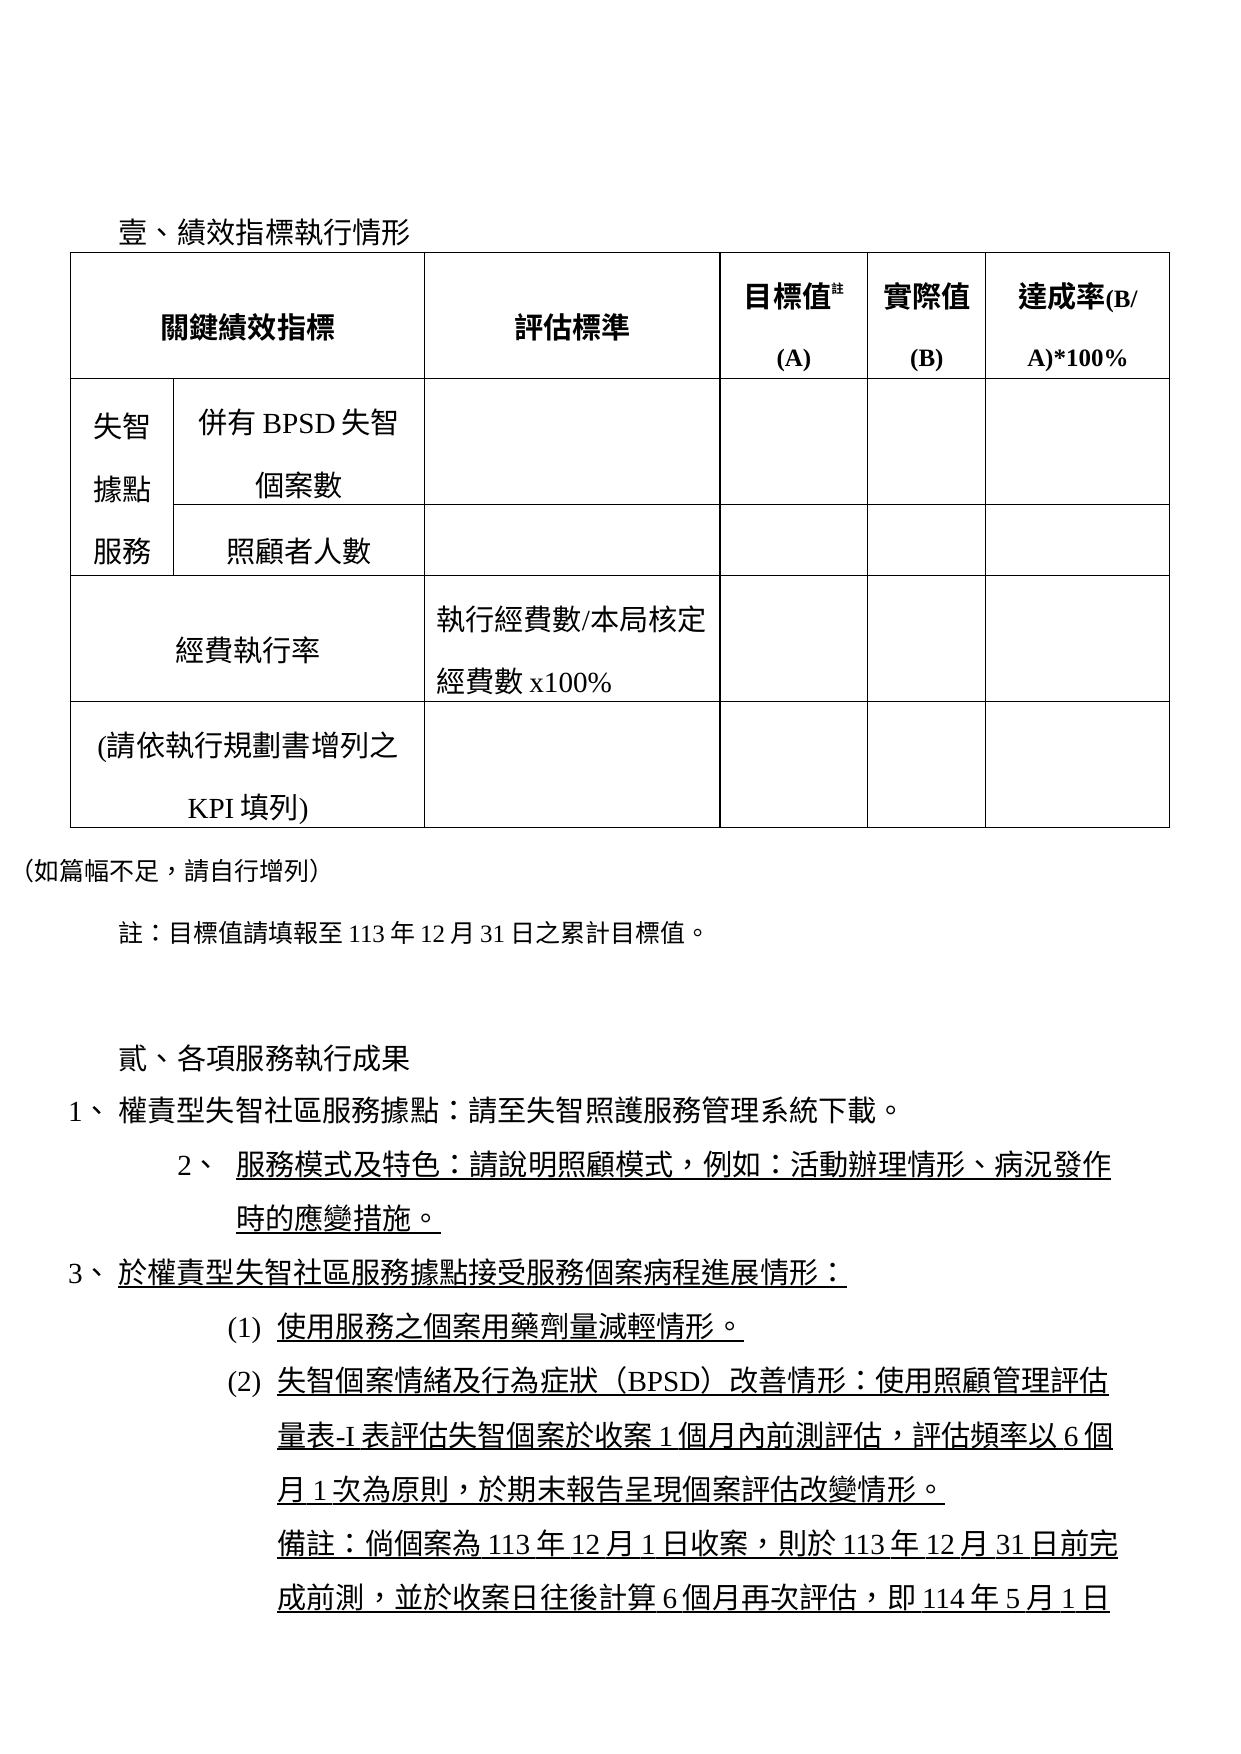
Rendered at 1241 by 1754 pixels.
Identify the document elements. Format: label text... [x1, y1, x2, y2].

table_cell [986, 505, 1169, 574]
text 註：目標值請填報至113年12月31日之累計目標值。 [118, 890, 1122, 953]
table_cell [721, 505, 867, 574]
table_cell 併有BPSD失智個案數 [174, 379, 424, 504]
table_cell [986, 576, 1169, 701]
table_cell 經費執行率 [71, 576, 424, 701]
table_cell [986, 702, 1169, 827]
table_header 關鍵績效指標 [71, 253, 424, 378]
table_header 目標值註 (A) [721, 253, 867, 378]
table_cell [721, 576, 867, 701]
table_cell [868, 702, 985, 827]
list 於權責型失智社區服務據點接受服務個案病程進展情形： [68, 1240, 1122, 1294]
text （如篇幅不足，請自行增列） [9, 828, 1122, 890]
list 績效指標執行情形 [118, 189, 1122, 252]
table_cell [868, 505, 985, 574]
table_cell [425, 702, 719, 827]
list 使用服務之個案用藥劑量減輕情形。 [227, 1294, 1122, 1348]
table_cell 失智據點服務 [71, 379, 173, 574]
list 各項服務執行成果 [118, 1015, 1122, 1078]
list 服務模式及特色：請說明照顧模式，例如：活動辦理情形、病況發作時的應變措施。 [177, 1132, 1122, 1240]
table_header 評估標準 [425, 253, 719, 378]
table_cell [721, 702, 867, 827]
list 失智個案情緒及行為症狀（BPSD）改善情形：使用照顧管理評估量表-I表評估失智個案於收案1個月內前測評估，評估頻率以6個月1次為原則，於期末報告呈現個案評估改變情形。 [227, 1348, 1122, 1511]
table_cell [986, 379, 1169, 504]
table_header 達成率(B/A)*100% [986, 253, 1169, 378]
table_cell [868, 379, 985, 504]
list 權責型失智社區服務據點：請至失智照護服務管理系統下載。 [68, 1078, 1122, 1132]
table_cell [721, 379, 867, 504]
table_cell (請依執行規劃書增列之KPI填列) [71, 702, 424, 827]
table_header 實際值(B) [868, 253, 985, 378]
table_cell [425, 379, 719, 504]
table_cell 照顧者人數 [174, 505, 424, 574]
table_cell [425, 505, 719, 574]
table_cell 執行經費數/本局核定經費數x100% [425, 576, 719, 701]
table_cell [868, 576, 985, 701]
text 備註：倘個案為113年12月1日收案，則於113年12月31日前完成前測，並於收案日往後計算6個月再次評估，即114年5月1日 [277, 1511, 1122, 1619]
